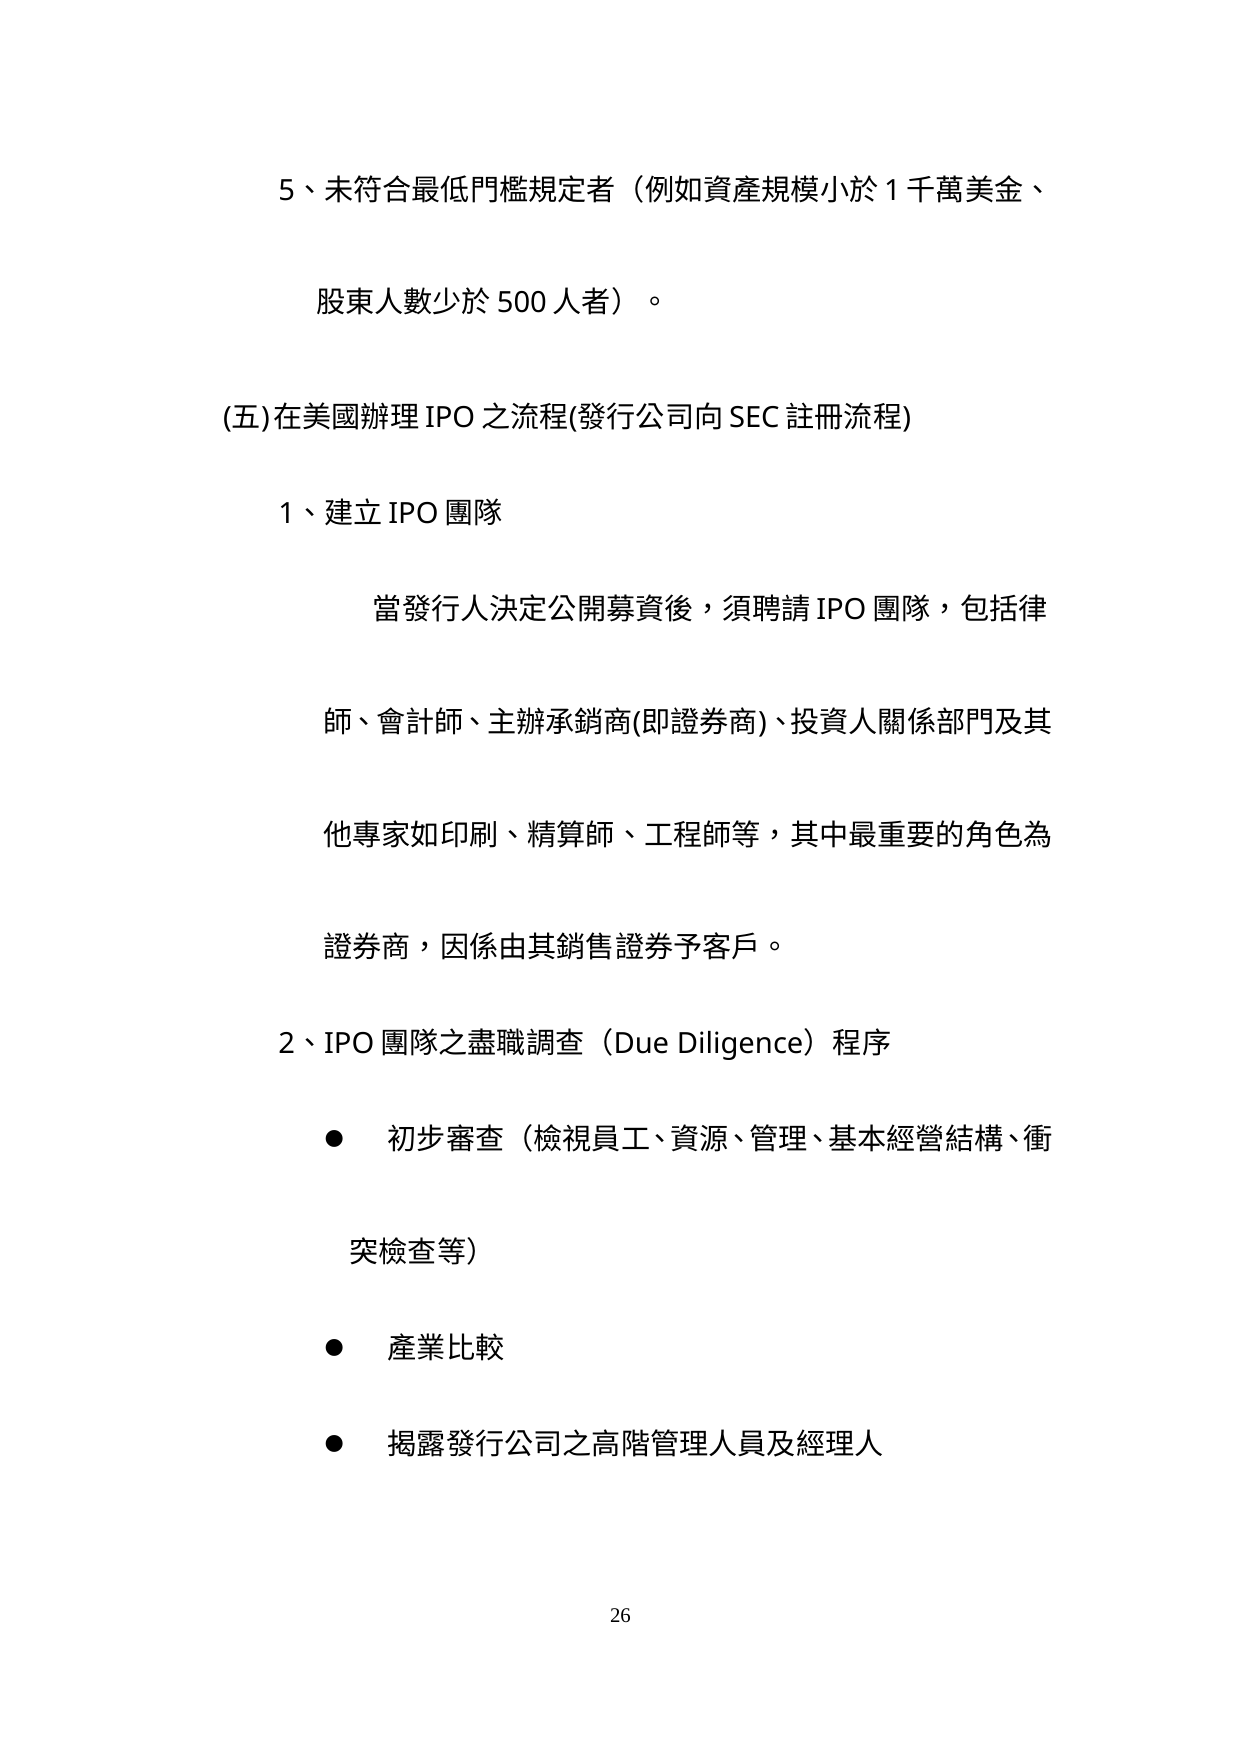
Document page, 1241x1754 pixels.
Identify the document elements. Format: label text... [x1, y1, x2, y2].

list 初步審查（檢視員工、資源、管理、基本經營結構、衝突檢查等） [323, 1099, 1053, 1287]
text 5、未符合最低門檻規定者（例如資產規模小於1千萬美金、股東人數少於500人者）。 [278, 150, 1053, 337]
text 2、IPO團隊之盡職調查（Due Diligence）程序 [278, 1003, 1053, 1078]
list 揭露發行公司之高階管理人員及經理人 [323, 1404, 1053, 1479]
text 當發行人決定公開募資後，須聘請IPO團隊，包括律師、會計師、主辦承銷商(即證券商)、投資人關係部門及其他專家如印刷、精算師、工程師等，其中最重要的角色為證券商，因係由其銷售證券予客戶。 [323, 570, 1053, 982]
list 產業比較 [323, 1308, 1053, 1383]
text 1、建立IPO團隊 [278, 473, 1053, 548]
list 在美國辦理IPO之流程(發行公司向SEC註冊流程) [223, 377, 1053, 452]
